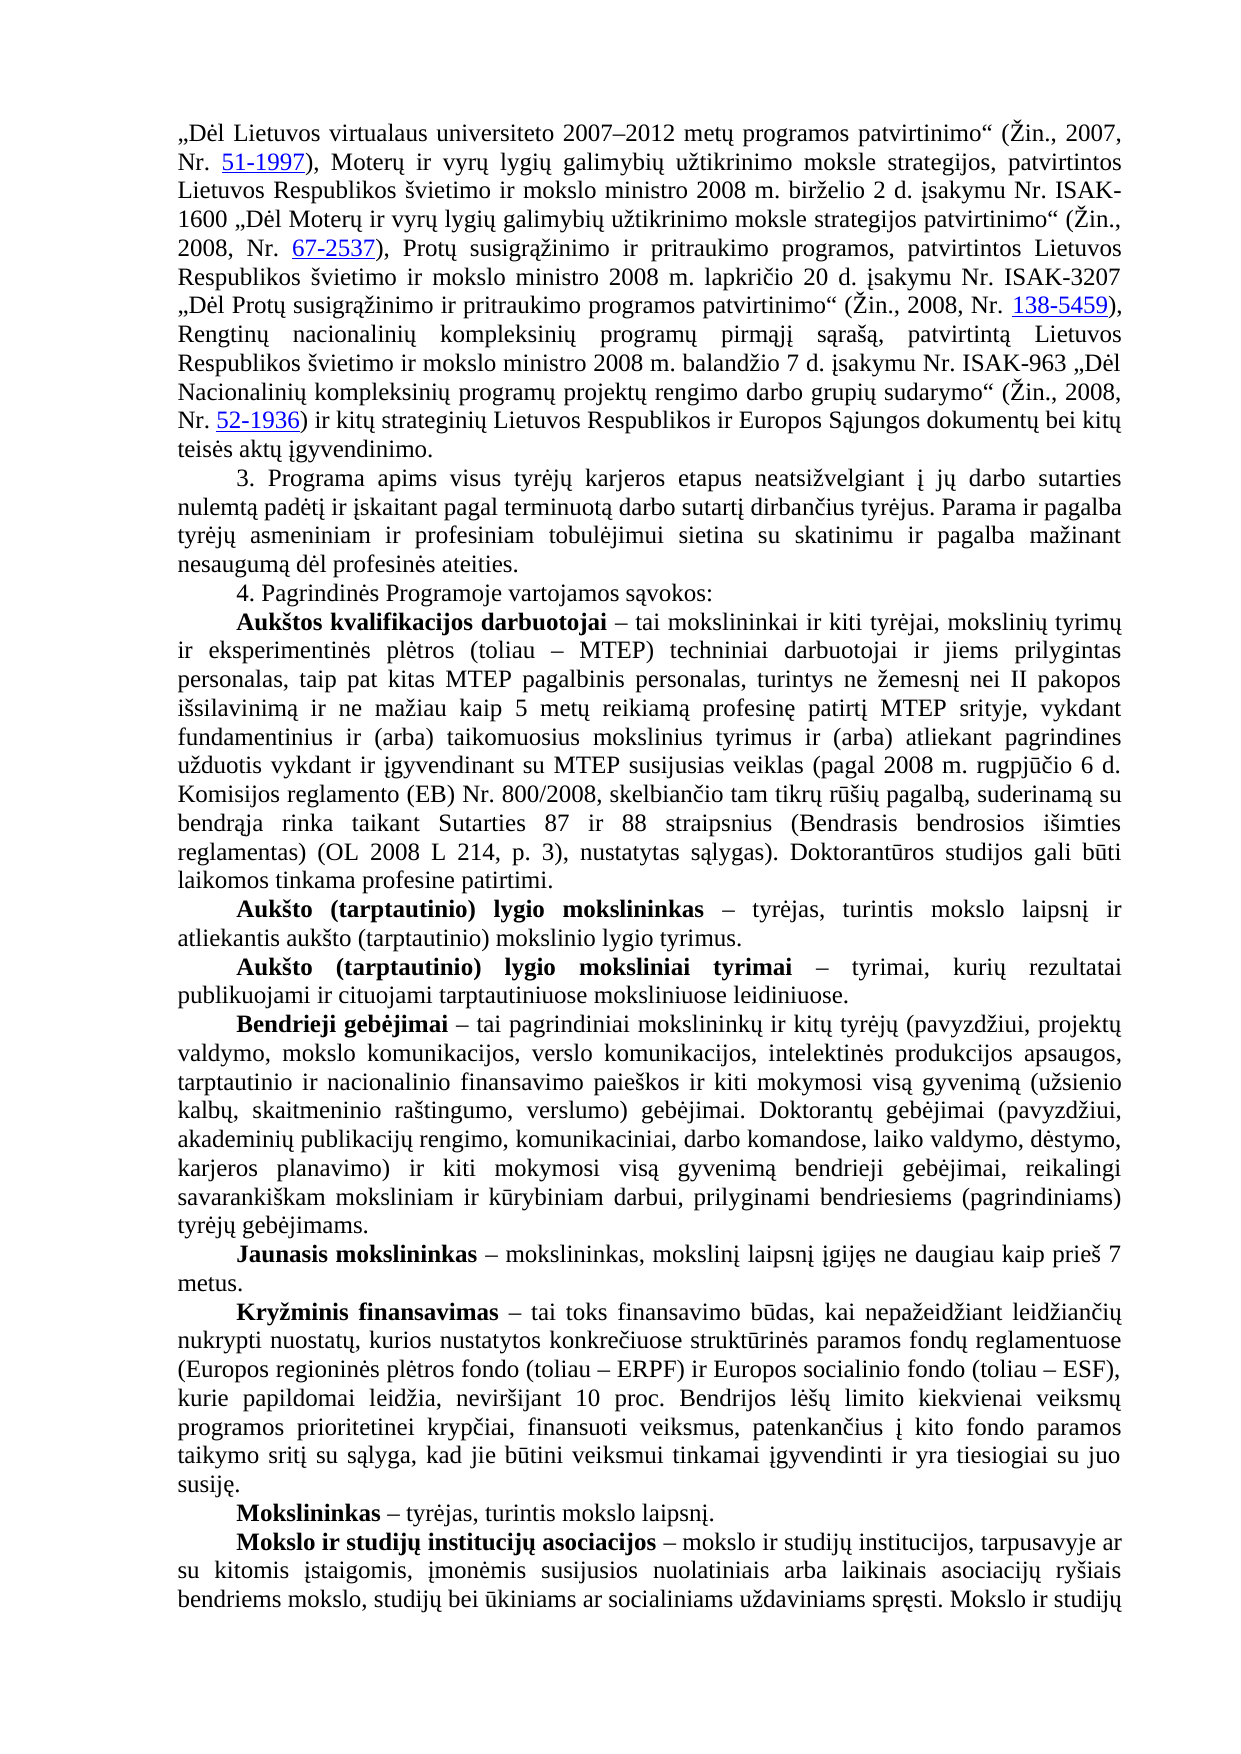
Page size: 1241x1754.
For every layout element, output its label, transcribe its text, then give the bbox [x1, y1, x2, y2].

text „Dėl Lietuvos virtualaus universiteto 2007–2012 metų programos patvirtinimo“ (Žin., 2007, Nr. 51-1997), Moterų ir vyrų lygių galimybių užtikrinimo moksle strategijos, patvirtintos Lietuvos Respublikos švietimo ir mokslo ministro 2008 m. birželio 2 d. įsakymu Nr. ISAK-1600 „Dėl Moterų ir vyrų lygių galimybių užtikrinimo moksle strategijos patvirtinimo“ (Žin., 2008, Nr. 67-2537), Protų susigrąžinimo ir pritraukimo programos, patvirtintos Lietuvos Respublikos švietimo ir mokslo ministro 2008 m. lapkričio 20 d. įsakymu Nr. ISAK-3207 „Dėl Protų susigrąžinimo ir pritraukimo programos patvirtinimo“ (Žin., 2008, Nr. 138-5459), Rengtinų nacionalinių kompleksinių programų pirmąjį sąrašą, patvirtintą Lietuvos Respublikos švietimo ir mokslo ministro 2008 m. balandžio 7 d. įsakymu Nr. ISAK-963 „Dėl Nacionalinių kompleksinių programų projektų rengimo darbo grupių sudarymo“ (Žin., 2008, Nr. 52-1936) ir kitų strateginių Lietuvos Respublikos ir Europos Sąjungos dokumentų bei kitų teisės aktų įgyvendinimo. [177, 118, 1122, 463]
text Jaunasis mokslininkas – mokslininkas, mokslinį laipsnį įgijęs ne daugiau kaip prieš 7 metus. [177, 1239, 1122, 1297]
text Aukšto (tarptautinio) lygio mokslininkas – tyrėjas, turintis mokslo laipsnį ir atliekantis aukšto (tarptautinio) mokslinio lygio tyrimus. [177, 894, 1122, 952]
text Bendrieji gebėjimai – tai pagrindiniai mokslininkų ir kitų tyrėjų (pavyzdžiui, projektų valdymo, mokslo komunikacijos, verslo komunikacijos, intelektinės produkcijos apsaugos, tarptautinio ir nacionalinio finansavimo paieškos ir kiti mokymosi visą gyvenimą (užsienio kalbų, skaitmeninio raštingumo, verslumo) gebėjimai. Doktorantų gebėjimai (pavyzdžiui, akademinių publikacijų rengimo, komunikaciniai, darbo komandose, laiko valdymo, dėstymo, karjeros planavimo) ir kiti mokymosi visą gyvenimą bendrieji gebėjimai, reikalingi savarankiškam moksliniam ir kūrybiniam darbui, prilyginami bendriesiems (pagrindiniams) tyrėjų gebėjimams. [177, 1009, 1122, 1239]
text Aukšto (tarptautinio) lygio moksliniai tyrimai – tyrimai, kurių rezultatai publikuojami ir cituojami tarptautiniuose moksliniuose leidiniuose. [177, 952, 1122, 1009]
text 3. Programa apims visus tyrėjų karjeros etapus neatsižvelgiant į jų darbo sutarties nulemtą padėtį ir įskaitant pagal terminuotą darbo sutartį dirbančius tyrėjus. Parama ir pagalba tyrėjų asmeniniam ir profesiniam tobulėjimui sietina su skatinimu ir pagalba mažinant nesaugumą dėl profesinės ateities. [177, 463, 1122, 578]
text Kryžminis finansavimas – tai toks finansavimo būdas, kai nepažeidžiant leidžiančių nukrypti nuostatų, kurios nustatytos konkrečiuose struktūrinės paramos fondų reglamentuose (Europos regioninės plėtros fondo (toliau – ERPF) ir Europos socialinio fondo (toliau – ESF), kurie papildomai leidžia, neviršijant 10 proc. Bendrijos lėšų limito kiekvienai veiksmų programos prioritetinei krypčiai, finansuoti veiksmus, patenkančius į kito fondo paramos taikymo sritį su sąlyga, kad jie būtini veiksmui tinkamai įgyvendinti ir yra tiesiogiai su juo susiję. [177, 1297, 1122, 1498]
text Mokslininkas – tyrėjas, turintis mokslo laipsnį. [177, 1498, 1122, 1527]
text 4. Pagrindinės Programoje vartojamos sąvokos: [177, 578, 1122, 607]
text Mokslo ir studijų institucijų asociacijos – mokslo ir studijų institucijos, tarpusavyje ar su kitomis įstaigomis, įmonėmis susijusios nuolatiniais arba laikinais asociacijų ryšiais bendriems mokslo, studijų bei ūkiniams ar socialiniams uždaviniams spręsti. Mokslo ir studijų [177, 1527, 1122, 1613]
text Aukštos kvalifikacijos darbuotojai – tai mokslininkai ir kiti tyrėjai, mokslinių tyrimų ir eksperimentinės plėtros (toliau – MTEP) techniniai darbuotojai ir jiems prilygintas personalas, taip pat kitas MTEP pagalbinis personalas, turintys ne žemesnį nei II pakopos išsilavinimą ir ne mažiau kaip 5 metų reikiamą profesinę patirtį MTEP srityje, vykdant fundamentinius ir (arba) taikomuosius mokslinius tyrimus ir (arba) atliekant pagrindines užduotis vykdant ir įgyvendinant su MTEP susijusias veiklas (pagal 2008 m. rugpjūčio 6 d. Komisijos reglamento (EB) Nr. 800/2008, skelbiančio tam tikrų rūšių pagalbą, suderinamą su bendrąja rinka taikant Sutarties 87 ir 88 straipsnius (Bendrasis bendrosios išimties reglamentas) (OL 2008 L 214, p. 3), nustatytas sąlygas). Doktorantūros studijos gali būti laikomos tinkama profesine patirtimi. [177, 607, 1122, 894]
